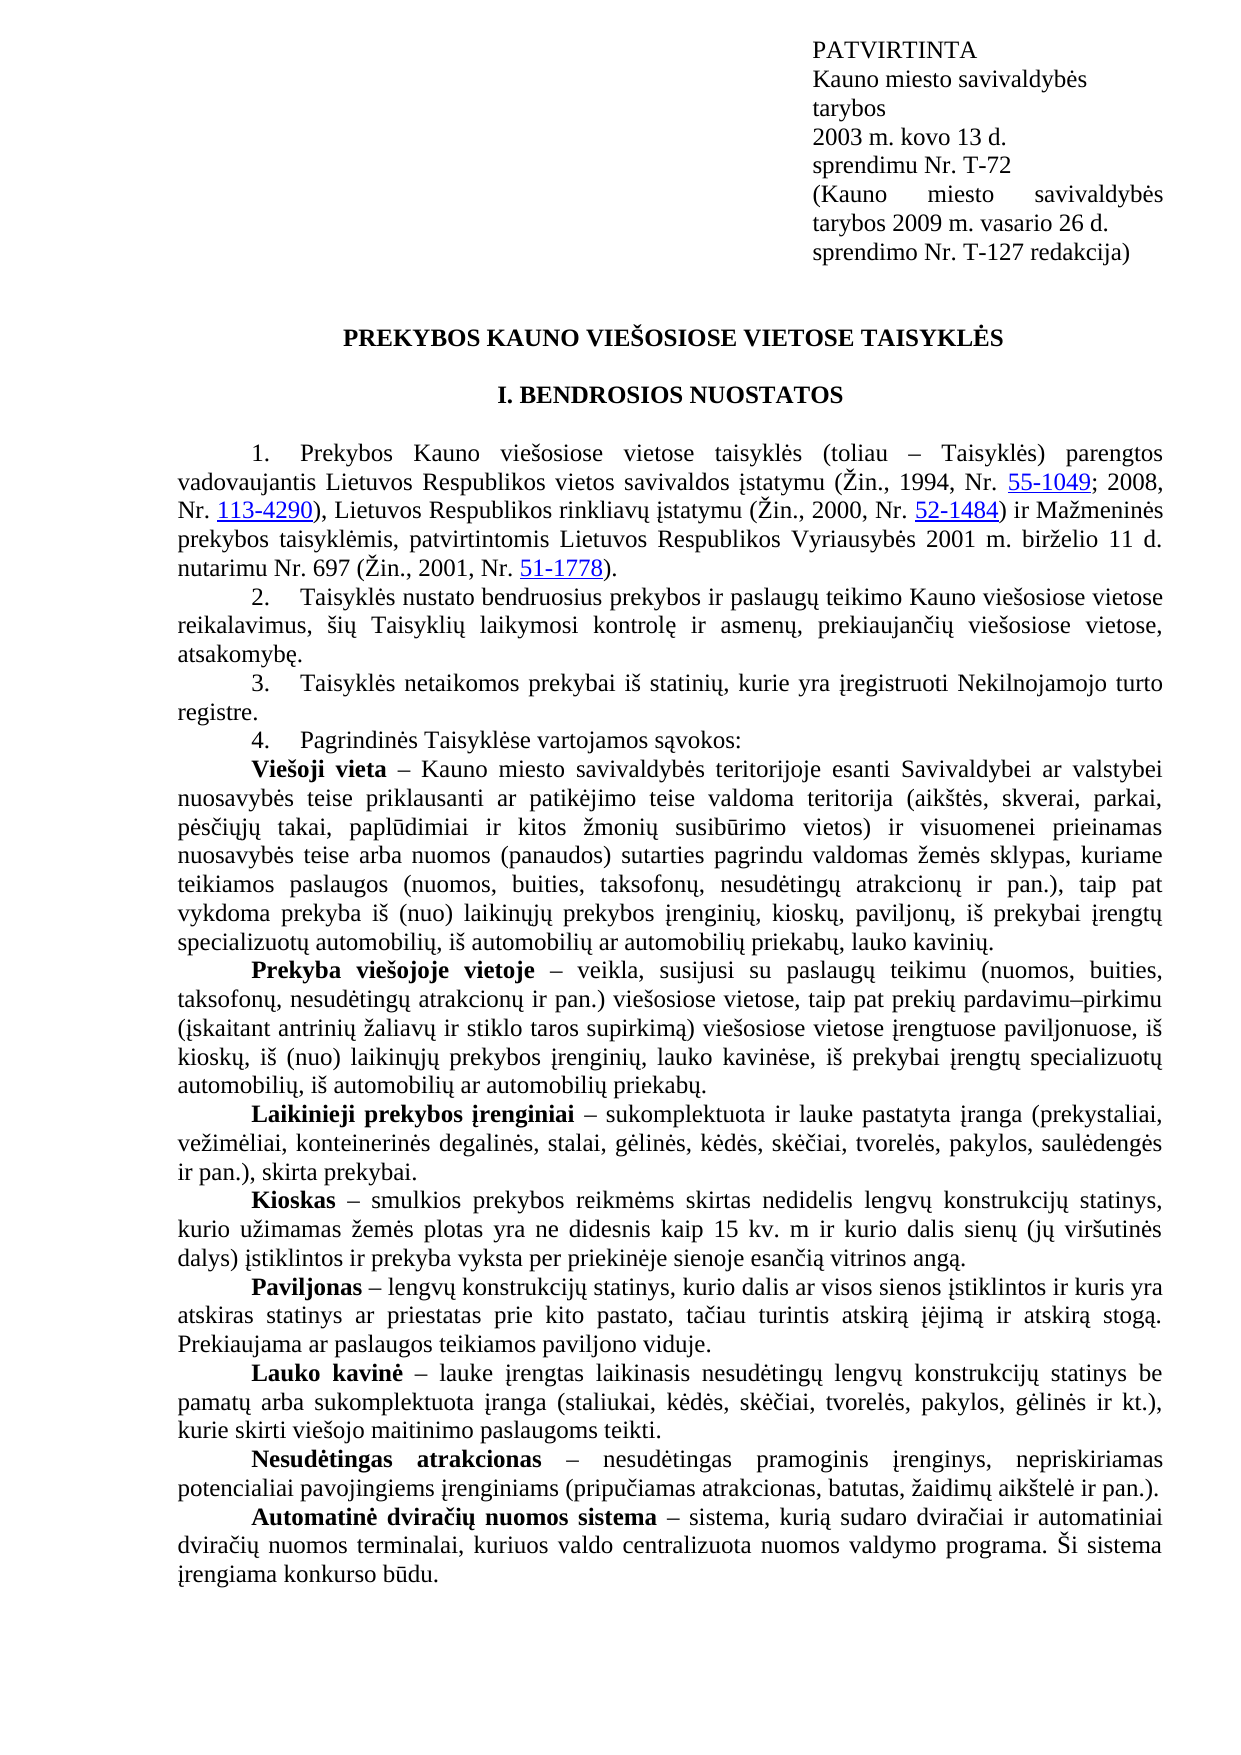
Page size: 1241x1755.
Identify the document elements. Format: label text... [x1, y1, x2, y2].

text 2. Taisyklės nustato bendruosius prekybos ir paslaugų teikimo Kauno viešosiose vietose reikalavimus, šių Taisyklių laikymosi kontrolę ir asmenų, prekiaujančių viešosiose vietose, atsakomybę. [177, 582, 1163, 668]
text 4. Pagrindinės Taisyklėse vartojamos sąvokos: [177, 725, 1163, 754]
text Prekyba viešojoje vietoje – veikla, susijusi su paslaugų teikimu (nuomos, buities, taksofonų, nesudėtingų atrakcionų ir pan.) viešosiose vietose, taip pat prekių pardavimu–pirkimu (įskaitant antrinių žaliavų ir stiklo taros supirkimą) viešosiose vietose įrengtuose paviljonuose, iš kioskų, iš (nuo) laikinųjų prekybos įrenginių, lauko kavinėse, iš prekybai įrengtų specializuotų automobilių, iš automobilių ar automobilių priekabų. [177, 955, 1163, 1099]
text sprendimo Nr. T-127 redakcija) [812, 237, 1163, 265]
text Laikinieji prekybos įrenginiai – sukomplektuota ir lauke pastatyta įranga (prekystaliai, vežimėliai, konteinerinės degalinės, stalai, gėlinės, kėdės, skėčiai, tvorelės, pakylos, saulėdengės ir pan.), skirta prekybai. [177, 1099, 1163, 1185]
text (Kauno miesto savivaldybės tarybos 2009 m. vasario 26 d. [812, 179, 1163, 237]
text Viešoji vieta – Kauno miesto savivaldybės teritorijoje esanti Savivaldybei ar valstybei nuosavybės teise priklausanti ar patikėjimo teise valdoma teritorija (aikštės, skverai, parkai, pėsčiųjų takai, paplūdimiai ir kitos žmonių susibūrimo vietos) ir visuomenei prieinamas nuosavybės teise arba nuomos (panaudos) sutarties pagrindu valdomas žemės sklypas, kuriame teikiamos paslaugos (nuomos, buities, taksofonų, nesudėtingų atrakcionų ir pan.), taip pat vykdoma prekyba iš (nuo) laikinųjų prekybos įrenginių, kioskų, paviljonų, iš prekybai įrengtų specializuotų automobilių, iš automobilių ar automobilių priekabų, lauko kavinių. [177, 754, 1163, 955]
text Lauko kavinė – lauke įrengtas laikinasis nesudėtingų lengvų konstrukcijų statinys be pamatų arba sukomplektuota įranga (staliukai, kėdės, skėčiai, tvorelės, pakylos, gėlinės ir kt.), kurie skirti viešojo maitinimo paslaugoms teikti. [177, 1358, 1163, 1444]
text 1. Prekybos Kauno viešosiose vietose taisyklės (toliau – Taisyklės) parengtos vadovaujantis Lietuvos Respublikos vietos savivaldos įstatymu (Žin., 1994, Nr. 55-1049; 2008, Nr. 113-4290), Lietuvos Respublikos rinkliavų įstatymu (Žin., 2000, Nr. 52-1484) ir Mažmeninės prekybos taisyklėmis, patvirtintomis Lietuvos Respublikos Vyriausybės 2001 m. birželio 11 d. nutarimu Nr. 697 (Žin., 2001, Nr. 51-1778). [177, 438, 1163, 582]
text 2003 m. kovo 13 d. [812, 122, 1163, 150]
text Kauno miesto savivaldybės tarybos [812, 64, 1163, 122]
text Kioskas – smulkios prekybos reikmėms skirtas nedidelis lengvų konstrukcijų statinys, kurio užimamas žemės plotas yra ne didesnis kaip 15 kv. m ir kurio dalis sienų (jų viršutinės dalys) įstiklintos ir prekyba vyksta per priekinėje sienoje esančią vitrinos angą. [177, 1185, 1163, 1272]
text sprendimu Nr. T-72 [812, 150, 1163, 179]
text PATVIRTINTA [812, 35, 1163, 64]
text Nesudėtingas atrakcionas – nesudėtingas pramoginis įrenginys, nepriskiriamas potencialiai pavojingiems įrenginiams (pripučiamas atrakcionas, batutas, žaidimų aikštelė ir pan.). [177, 1444, 1163, 1502]
text PREKYBOS KAUNO VIEŠOSIOSE VIETOSE TAISYKLĖS [177, 323, 1163, 352]
text Paviljonas – lengvų konstrukcijų statinys, kurio dalis ar visos sienos įstiklintos ir kuris yra atskiras statinys ar priestatas prie kito pastato, tačiau turintis atskirą įėjimą ir atskirą stogą. Prekiaujama ar paslaugos teikiamos paviljono viduje. [177, 1272, 1163, 1358]
text I. BENDROSIOS NUOSTATOS [177, 380, 1163, 409]
text Automatinė dviračių nuomos sistema – sistema, kurią sudaro dviračiai ir automatiniai dviračių nuomos terminalai, kuriuos valdo centralizuota nuomos valdymo programa. Ši sistema įrengiama konkurso būdu. [177, 1502, 1163, 1588]
text 3. Taisyklės netaikomos prekybai iš statinių, kurie yra įregistruoti Nekilnojamojo turto registre. [177, 668, 1163, 725]
